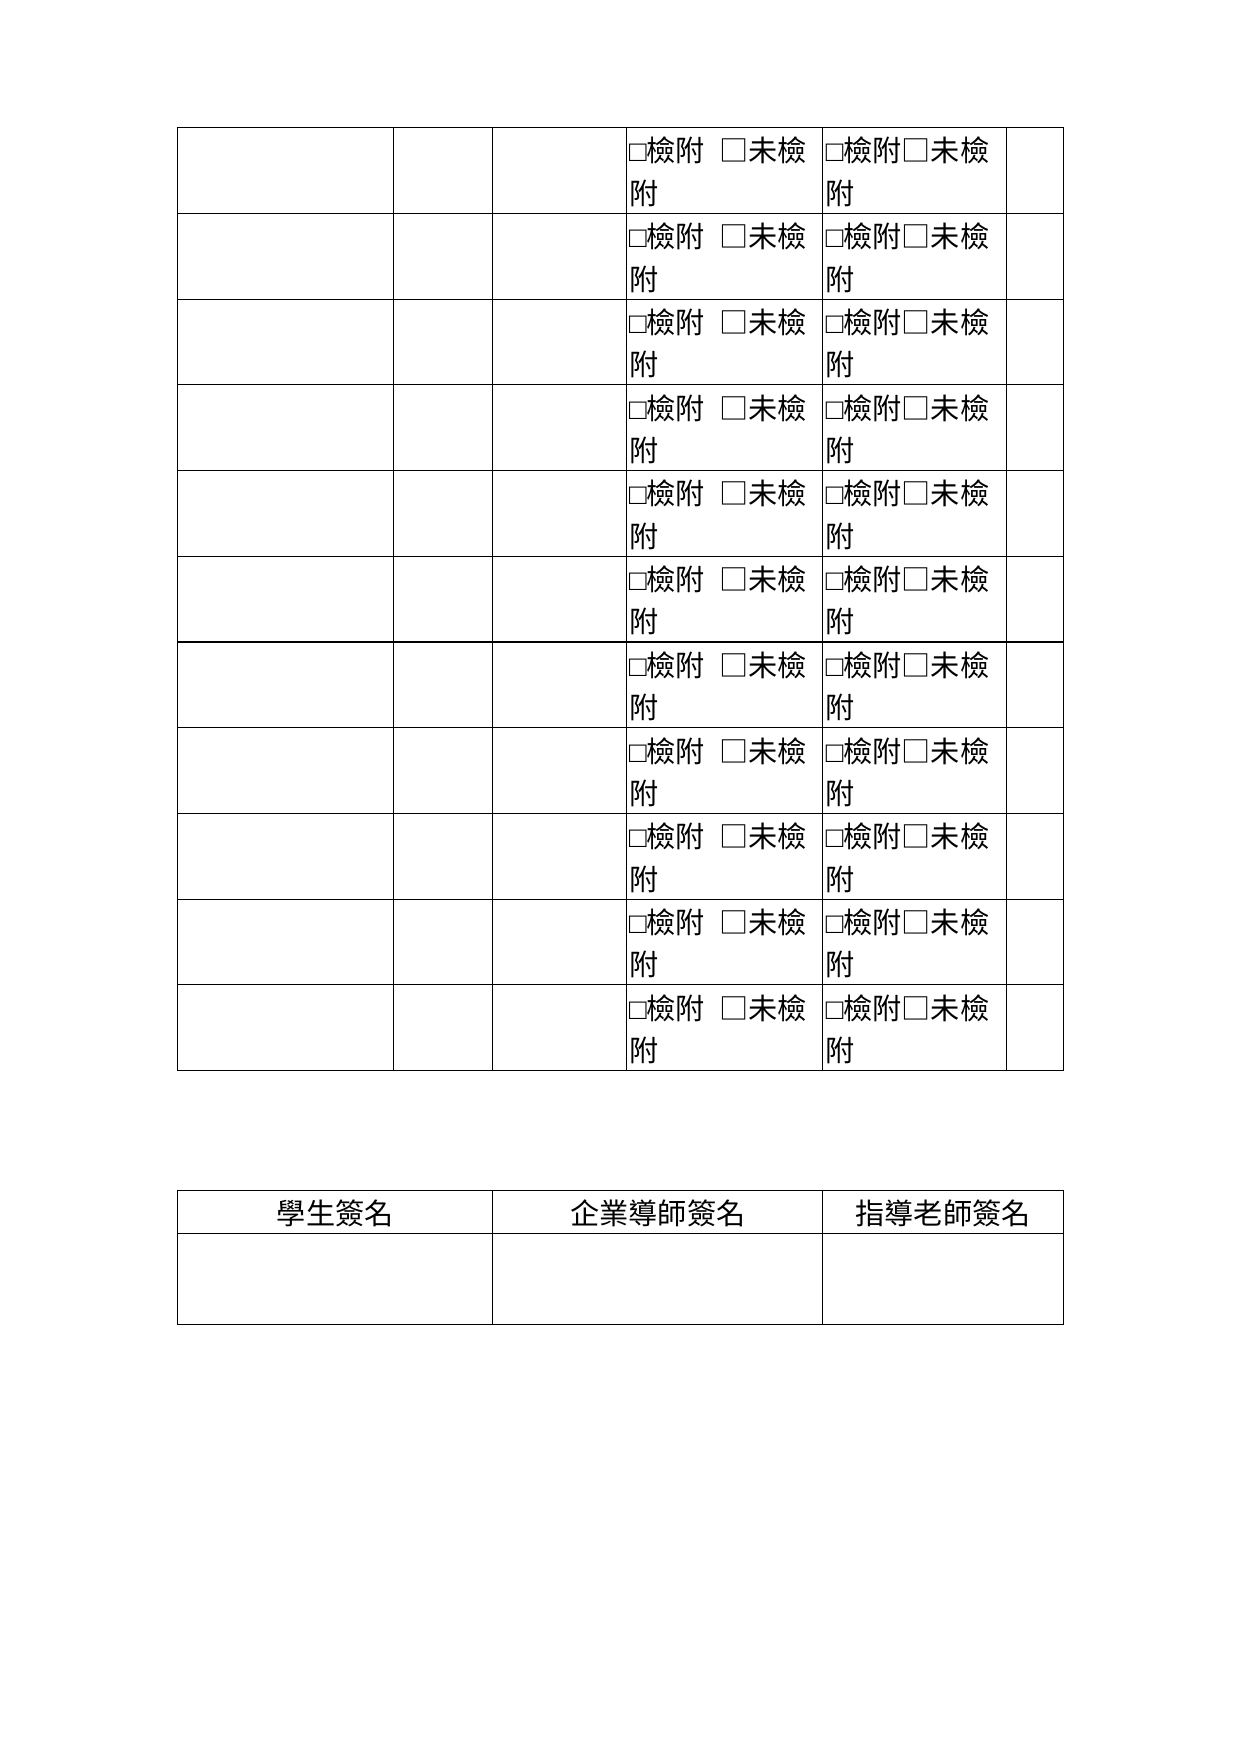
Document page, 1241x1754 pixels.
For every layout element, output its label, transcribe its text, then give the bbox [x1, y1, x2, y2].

table_cell □檢附□未檢附 [823, 985, 1006, 1070]
table_cell □檢附□未檢附 [823, 214, 1006, 298]
table_cell [493, 900, 626, 984]
table_cell [1007, 814, 1063, 898]
table_cell [493, 643, 626, 727]
table_cell □檢附 □未檢附 [627, 300, 822, 384]
table_cell [1007, 214, 1063, 298]
table_cell □檢附 □未檢附 [627, 128, 822, 213]
table_cell [493, 557, 626, 641]
table_cell [493, 385, 626, 470]
table_cell [394, 471, 492, 556]
table_cell □檢附 □未檢附 [627, 728, 822, 813]
table_header 指導老師簽名 [823, 1191, 1063, 1233]
table_cell [1007, 128, 1063, 213]
table_cell [178, 471, 393, 556]
table_header 學生簽名 [178, 1191, 492, 1233]
table_cell □檢附□未檢附 [823, 643, 1006, 727]
table_cell □檢附 □未檢附 [627, 385, 822, 470]
table_cell [1007, 557, 1063, 641]
table_cell □檢附 □未檢附 [627, 985, 822, 1070]
table_cell [178, 385, 393, 470]
table_cell [1007, 300, 1063, 384]
table_cell [178, 728, 393, 813]
table_cell [394, 385, 492, 470]
table_cell [178, 985, 393, 1070]
table_cell [178, 1234, 492, 1324]
table_cell [178, 900, 393, 984]
table_cell □檢附 □未檢附 [627, 214, 822, 298]
table_cell [1007, 643, 1063, 727]
table_cell [493, 128, 626, 213]
table_cell □檢附□未檢附 [823, 557, 1006, 641]
table_cell [493, 471, 626, 556]
table_cell [394, 900, 492, 984]
table_cell [394, 557, 492, 641]
table_cell [493, 728, 626, 813]
table_cell □檢附□未檢附 [823, 471, 1006, 556]
table_cell [493, 1234, 822, 1324]
table_cell [178, 214, 393, 298]
table_cell [178, 643, 393, 727]
table_cell [178, 557, 393, 641]
table_cell □檢附□未檢附 [823, 128, 1006, 213]
table_cell [493, 214, 626, 298]
table_cell [823, 1234, 1063, 1324]
table_cell □檢附 □未檢附 [627, 557, 822, 641]
table_cell □檢附 □未檢附 [627, 900, 822, 984]
table_cell [1007, 385, 1063, 470]
table_cell [1007, 728, 1063, 813]
table_cell □檢附□未檢附 [823, 300, 1006, 384]
table_cell □檢附 □未檢附 [627, 471, 822, 556]
table_cell [394, 643, 492, 727]
table_cell □檢附□未檢附 [823, 728, 1006, 813]
table_cell □檢附□未檢附 [823, 900, 1006, 984]
table_cell [1007, 900, 1063, 984]
table_cell [394, 985, 492, 1070]
table_cell □檢附 □未檢附 [627, 814, 822, 898]
table_cell [178, 128, 393, 213]
table_cell [493, 985, 626, 1070]
table_cell [178, 300, 393, 384]
table_cell [1007, 985, 1063, 1070]
table_cell [394, 128, 492, 213]
table_cell [493, 814, 626, 898]
table_cell □檢附 □未檢附 [627, 643, 822, 727]
table_cell □檢附□未檢附 [823, 385, 1006, 470]
table_cell [394, 300, 492, 384]
table_header 企業導師簽名 [493, 1191, 822, 1233]
table_cell [1007, 471, 1063, 556]
table_cell [394, 214, 492, 298]
table_cell [178, 814, 393, 898]
table_cell [394, 728, 492, 813]
table_cell □檢附□未檢附 [823, 814, 1006, 898]
table_cell [394, 814, 492, 898]
table_cell [493, 300, 626, 384]
